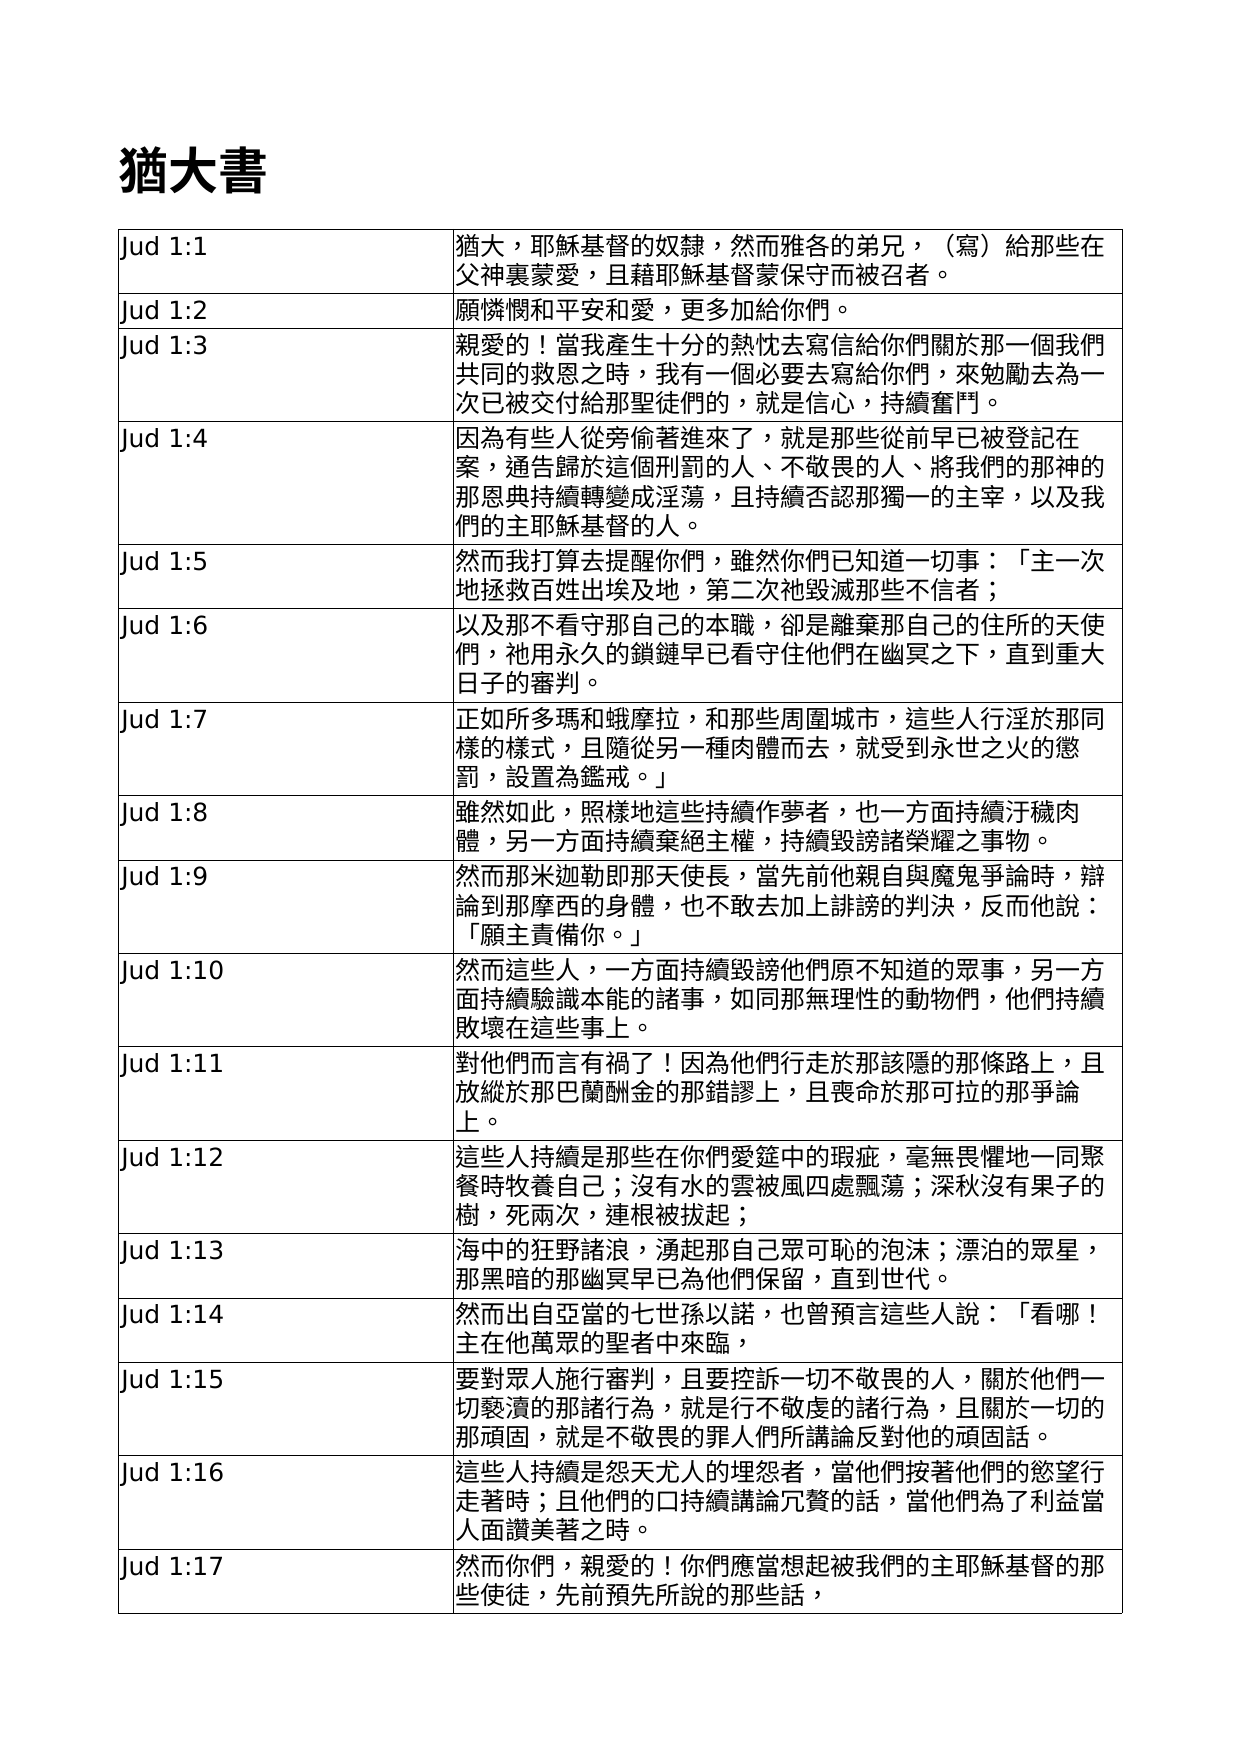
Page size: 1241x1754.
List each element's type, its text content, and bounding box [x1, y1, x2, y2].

table_cell 對他們而言有禍了！因為他們行走於那該隱的那條路上，且放縱於那巴蘭酬金的那錯謬上，且喪命於那可拉的那爭論上。 [454, 1047, 1122, 1140]
table_cell 然而那米迦勒即那天使長，當先前他親自與魔鬼爭論時，辯論到那摩西的身體，也不敢去加上誹謗的判決，反而他說：「願主責備你。」 [454, 861, 1122, 953]
table_cell 海中的狂野諸浪，湧起那自己眾可恥的泡沫；漂泊的眾星，那黑暗的那幽冥早已為他們保留，直到世代。 [454, 1234, 1122, 1297]
table_cell 願憐憫和平安和愛，更多加給你們。 [454, 294, 1122, 328]
table_cell 然而這些人，一方面持續毀謗他們原不知道的眾事，另一方面持續驗識本能的諸事，如同那無理性的動物們，他們持續敗壞在這些事上。 [454, 954, 1122, 1046]
table_cell 雖然如此，照樣地這些持續作夢者，也一方面持續汙穢肉體，另一方面持續棄絕主權，持續毀謗諸榮耀之事物。 [454, 796, 1122, 859]
subtitle 猶大書 [118, 143, 1122, 201]
table_cell Jud 1:9 [119, 861, 453, 953]
table_cell 以及那不看守那自己的本職，卻是離棄那自己的住所的天使們，祂用永久的鎖鏈早已看守住他們在幽冥之下，直到重大日子的審判。 [454, 609, 1122, 702]
table_cell 這些人持續是怨天尤人的埋怨者，當他們按著他們的慾望行走著時；且他們的口持續講論冗贅的話，當他們為了利益當人面讚美著之時。 [454, 1456, 1122, 1549]
table_cell Jud 1:8 [119, 796, 453, 859]
table_cell Jud 1:11 [119, 1047, 453, 1140]
table_cell Jud 1:14 [119, 1299, 453, 1362]
table_cell Jud 1:3 [119, 329, 453, 421]
table_cell 這些人持續是那些在你們愛筵中的瑕疵，毫無畏懼地一同聚餐時牧養自己；沒有水的雲被風四處飄蕩；深秋沒有果子的樹，死兩次，連根被拔起； [454, 1141, 1122, 1233]
table_cell 親愛的！當我產生十分的熱忱去寫信給你們關於那一個我們共同的救恩之時，我有一個必要去寫給你們，來勉勵去為一次已被交付給那聖徒們的，就是信心，持續奮鬥。 [454, 329, 1122, 421]
table_cell Jud 1:16 [119, 1456, 453, 1549]
table_cell Jud 1:6 [119, 609, 453, 702]
table_header Jud 1:1 [119, 230, 453, 293]
table_cell Jud 1:17 [119, 1550, 453, 1613]
table_header 猶大，耶穌基督的奴隸，然而雅各的弟兄，（寫）給那些在父神裏蒙愛，且藉耶穌基督蒙保守而被召者。 [454, 230, 1122, 293]
table_cell 然而我打算去提醒你們，雖然你們已知道一切事：「主一次地拯救百姓出埃及地，第二次祂毀滅那些不信者； [454, 545, 1122, 608]
table_cell 然而你們，親愛的！你們應當想起被我們的主耶穌基督的那些使徒，先前預先所說的那些話， [454, 1550, 1122, 1613]
table_cell Jud 1:10 [119, 954, 453, 1046]
table_cell Jud 1:15 [119, 1363, 453, 1455]
table_cell Jud 1:12 [119, 1141, 453, 1233]
table_cell Jud 1:7 [119, 703, 453, 795]
table_cell Jud 1:13 [119, 1234, 453, 1297]
table_cell Jud 1:2 [119, 294, 453, 328]
table_cell 要對眾人施行審判，且要控訴一切不敬畏的人，關於他們一切褻瀆的那諸行為，就是行不敬虔的諸行為，且關於一切的那頑固，就是不敬畏的罪人們所講論反對他的頑固話。 [454, 1363, 1122, 1455]
table_cell 正如所多瑪和蛾摩拉，和那些周圍城市，這些人行淫於那同樣的樣式，且隨從另一種肉體而去，就受到永世之火的懲罰，設置為鑑戒。」 [454, 703, 1122, 795]
table_cell Jud 1:4 [119, 422, 453, 544]
table_cell Jud 1:5 [119, 545, 453, 608]
table_cell 然而出自亞當的七世孫以諾，也曾預言這些人說：「看哪！主在他萬眾的聖者中來臨， [454, 1299, 1122, 1362]
table_cell 因為有些人從旁偷著進來了，就是那些從前早已被登記在案，通告歸於這個刑罰的人、不敬畏的人、將我們的那神的那恩典持續轉變成淫蕩，且持續否認那獨一的主宰，以及我們的主耶穌基督的人。 [454, 422, 1122, 544]
